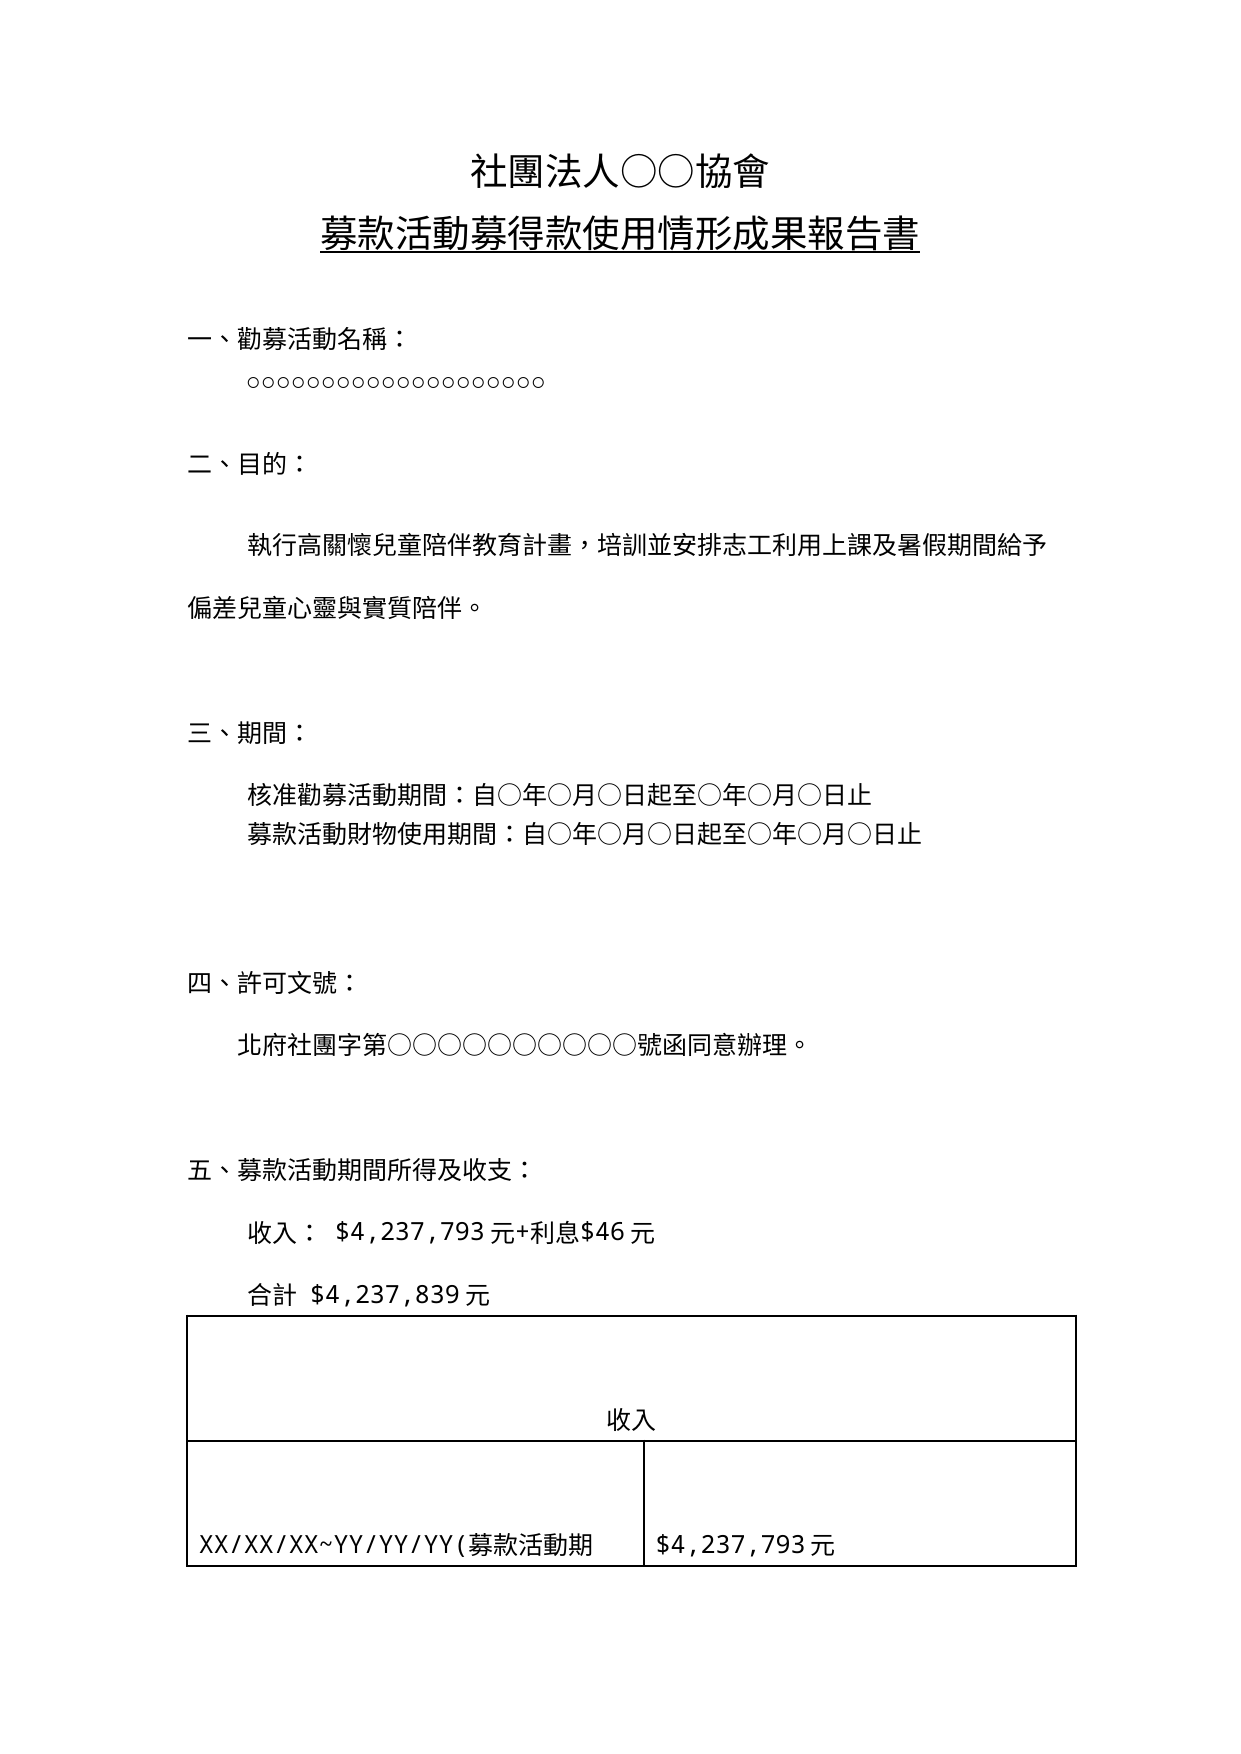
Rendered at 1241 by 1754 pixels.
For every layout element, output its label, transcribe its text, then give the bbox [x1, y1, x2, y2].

text 三、期間： [187, 689, 1053, 752]
text 收入： $4,237,793元+利息$46元 [187, 1189, 1053, 1252]
text 核准勸募活動期間：自○年○月○日起至○年○月○日止 [187, 752, 1053, 814]
text ○○○○○○○○○○○○○○○○○○○○ [187, 356, 1053, 398]
table_header 收入 [188, 1317, 1075, 1439]
text 二、目的： [187, 439, 1053, 481]
text 募款活動募得款使用情形成果報告書 [187, 189, 1053, 252]
text 社團法人○○協會 [187, 127, 1053, 189]
text 募款活動財物使用期間：自○年○月○日起至○年○月○日止 [187, 814, 1053, 851]
text 四、許可文號： [187, 939, 1053, 1002]
text 五、募款活動期間所得及收支： [187, 1127, 1053, 1189]
text 執行高關懷兒童陪伴教育計畫，培訓並安排志工利用上課及暑假期間給予偏差兒童心靈與實質陪伴。 [187, 502, 1053, 627]
table_cell XX/XX/XX~YY/YY/YY(募款活動期 [188, 1442, 643, 1564]
text 北府社團字第○○○○○○○○○○號函同意辦理。 [187, 1002, 1053, 1064]
text 一、勸募活動名稱： [187, 314, 1053, 356]
table_cell $4,237,793元 [645, 1442, 1075, 1564]
text 合計 $4,237,839元 [187, 1252, 1053, 1314]
